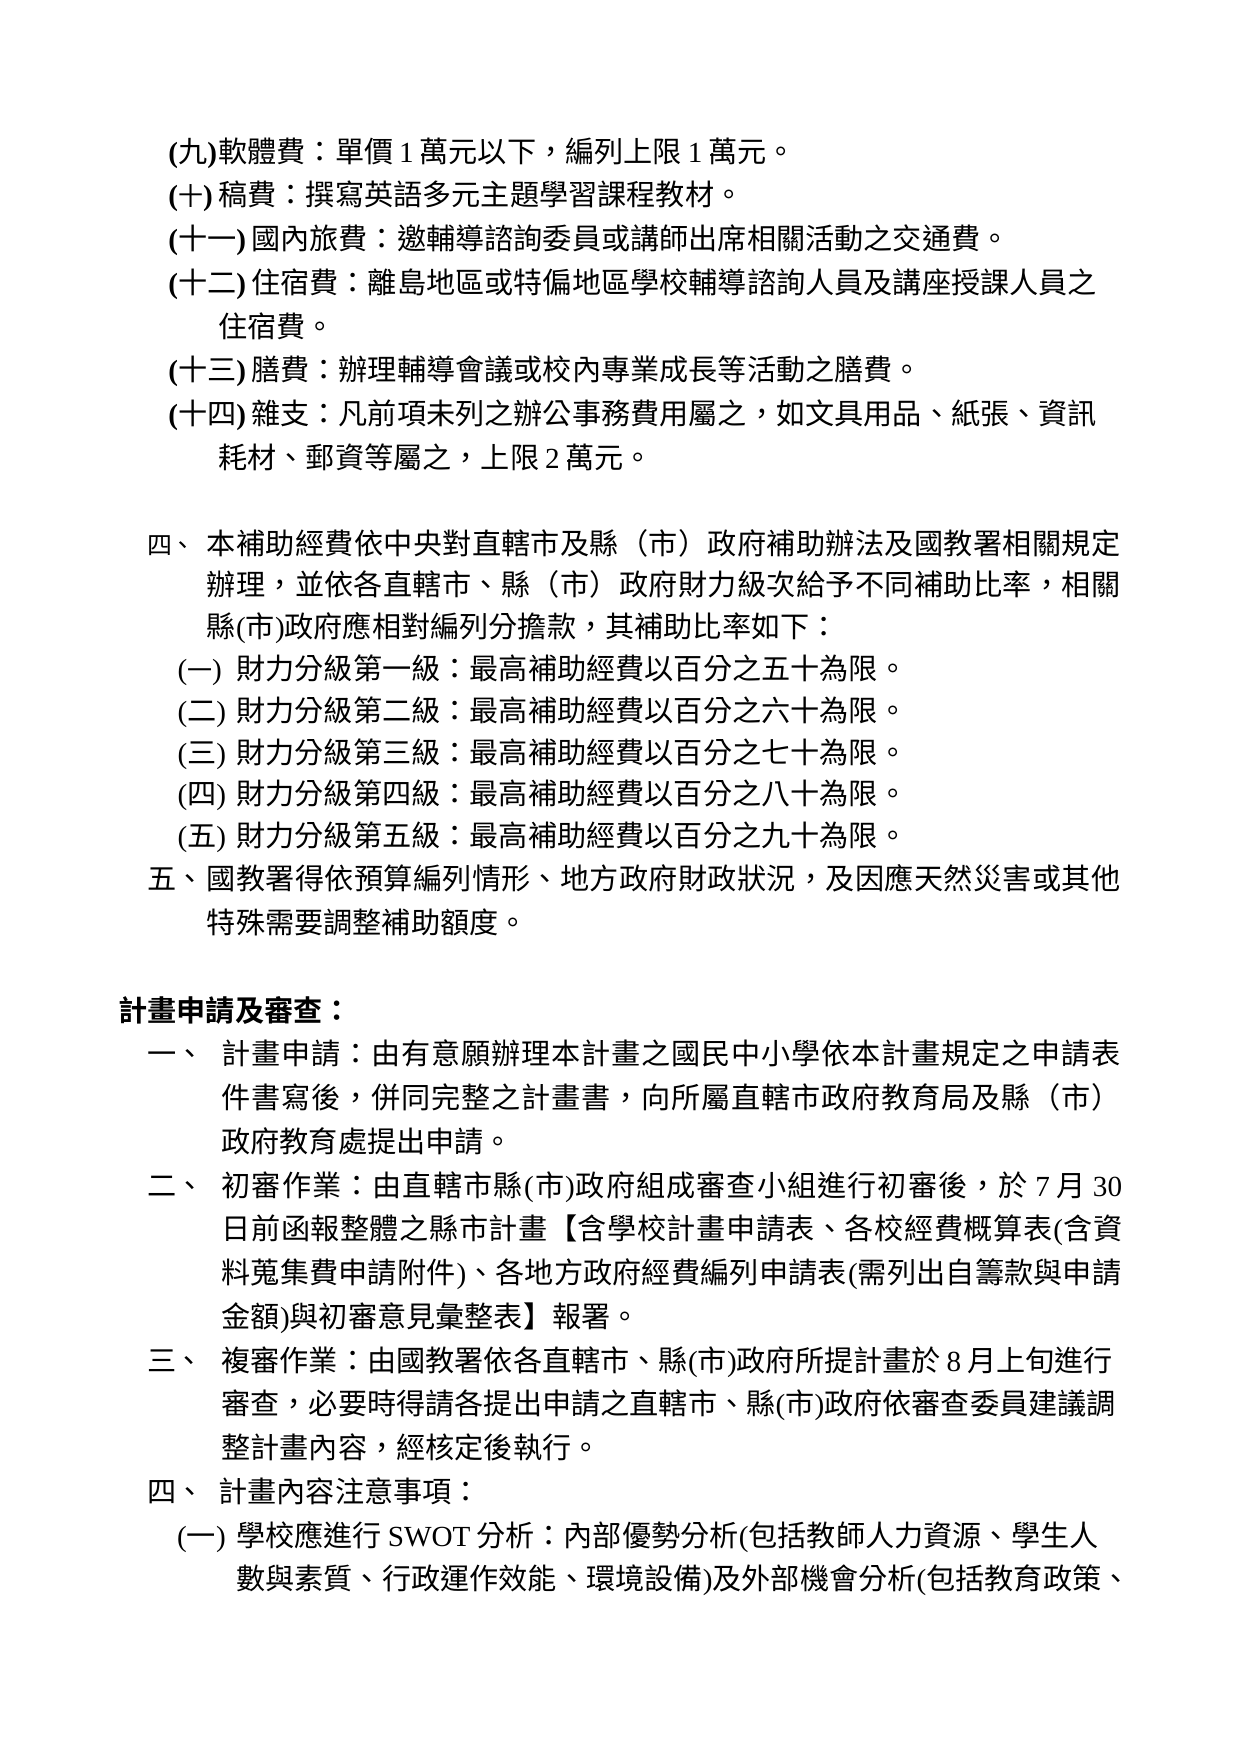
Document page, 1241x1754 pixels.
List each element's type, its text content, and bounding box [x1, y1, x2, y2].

list 計畫申請：由有意願辦理本計畫之國民中小學依本計畫規定之申請表件書寫後，併同完整之計畫書，向所屬直轄市政府教育局及縣（市）政府教育處提出申請。 [148, 1030, 1122, 1161]
list 財力分級第五級：最高補助經費以百分之九十為限。 [177, 813, 1149, 855]
list 財力分級第二級：最高補助經費以百分之六十為限。 [177, 688, 1149, 730]
list 複審作業：由國教署依各直轄市、縣(市)政府所提計畫於8月上旬進行審查，必要時得請各提出申請之直轄市、縣(市)政府依審查委員建議調整計畫內容，經核定後執行。 [147, 1336, 1122, 1467]
list 本補助經費依中央對直轄市及縣（市）政府補助辦法及國教署相關規定辦理，並依各直轄市、縣（市）政府財力級次給予不同補助比率，相關縣(市)政府應相對編列分擔款，其補助比率如下： [148, 521, 1122, 646]
list 稿費：撰寫英語多元主題學習課程教材。 [168, 171, 1122, 214]
list 財力分級第四級：最高補助經費以百分之八十為限。 [177, 771, 1149, 813]
list 學校應進行SWOT分析：內部優勢分析(包括教師人力資源、學生人數與素質、行政運作效能、環境設備)及外部機會分析(包括教育政策、家長參與、外部資源)等向度，並針對全校整體(或部分年級)之英語學習規劃發展策略及計畫。 [177, 1511, 1122, 1598]
text 計畫申請及審查： [118, 986, 1122, 1030]
list 國教署得依預算編列情形、地方政府財政狀況，及因應天然災害或其他特殊需要調整補助額度。 [148, 855, 1122, 942]
list 初審作業：由直轄市縣(市)政府組成審查小組進行初審後，於7月30日前函報整體之縣市計畫【含學校計畫申請表、各校經費概算表(含資料蒐集費申請附件)、各地方政府經費編列申請表(需列出自籌款與申請金額)與初審意見彙整表】報署。 [148, 1161, 1122, 1336]
list 雜支：凡前項未列之辦公事務費用屬之，如文具用品、紙張、資訊耗材、郵資等屬之，上限2萬元。 [168, 389, 1122, 477]
list 住宿費：離島地區或特偏地區學校輔導諮詢人員及講座授課人員之住宿費。 [168, 258, 1122, 346]
list 財力分級第三級：最高補助經費以百分之七十為限。 [177, 730, 1149, 771]
list 財力分級第一級：最高補助經費以百分之五十為限。 [177, 646, 1149, 688]
list 軟體費：單價1萬元以下，編列上限1萬元。 [168, 127, 1122, 171]
list 計畫內容注意事項： [148, 1467, 1122, 1511]
list 國內旅費：邀輔導諮詢委員或講師出席相關活動之交通費。 [168, 214, 1122, 258]
list 膳費：辦理輔導會議或校內專業成長等活動之膳費。 [168, 346, 1122, 389]
